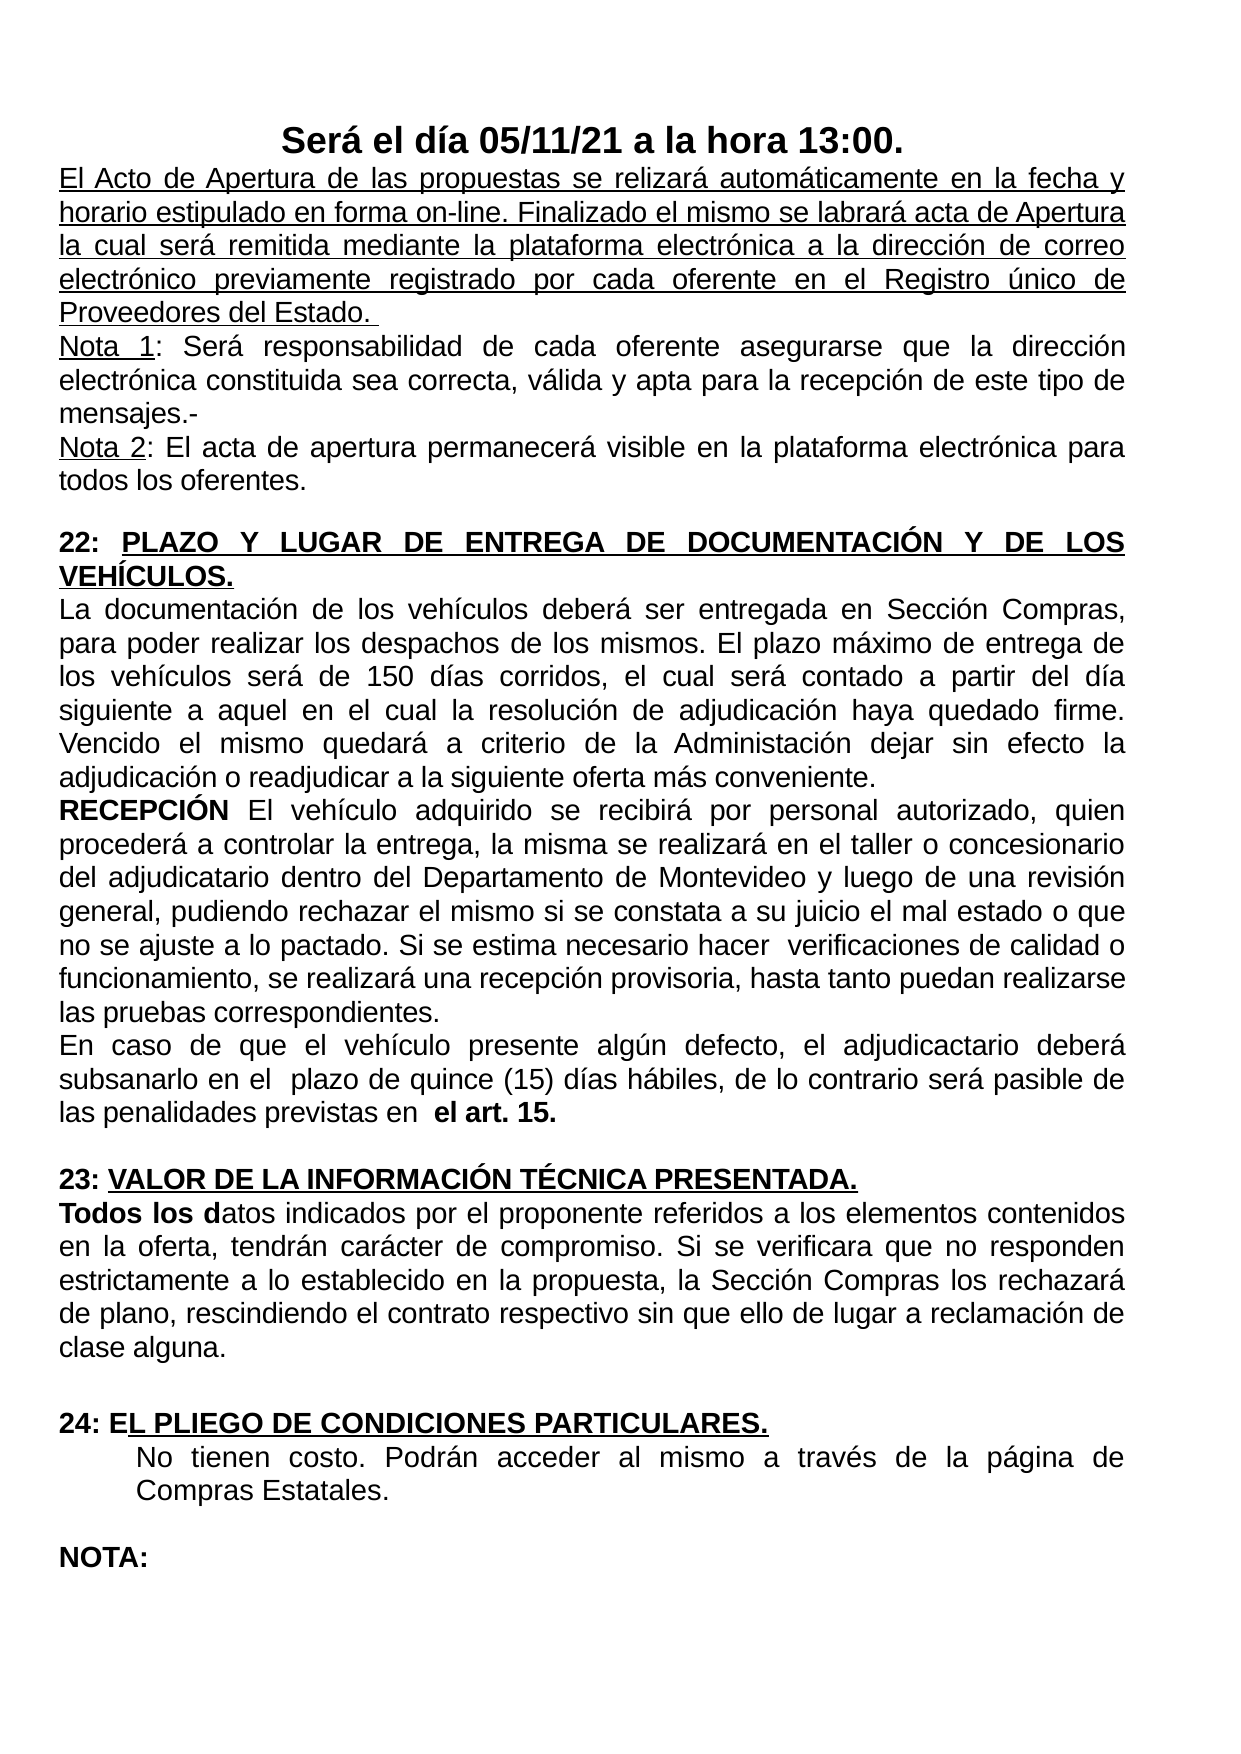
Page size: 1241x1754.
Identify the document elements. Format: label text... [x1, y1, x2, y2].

text Será el día 05/11/21 a la hora 13:00. [58, 118, 1126, 161]
text Proveedores del Estado. [58, 292, 1126, 329]
text RECEPCIÓN El vehículo adquirido se recibirá por personal autorizado, quien procederá a controlar la entrega, la misma se realizará en el taller o concesionario del adjudicatario dentro del Departamento de Montevideo y luego de una revisión general, pudiendo rechazar el mismo si se constata a su juicio el mal estado o que no se ajuste a lo pactado. Si se estima necesario hacer verificaciones de calidad o funcionamiento, se realizará una recepción provisoria, hasta tanto puedan realizarse las pruebas correspondientes. [58, 793, 1126, 1028]
text En caso de que el vehículo presente algún defecto, el adjudicactario deberá subsanarlo en el plazo de quince (15) días hábiles, de lo contrario será pasible de las penalidades previstas en el art. 15. [58, 1028, 1126, 1129]
text 23: VALOR DE LA INFORMACIÓN TÉCNICA PRESENTADA. [58, 1162, 1126, 1196]
text Todos los datos indicados por el proponente referidos a los elementos contenidos en la oferta, tendrán carácter de compromiso. Si se verificara que no responden estrictamente a lo establecido en la propuesta, la Sección Compras los rechazará de plano, rescindiendo el contrato respectivo sin que ello de lugar a reclamación de clase alguna. [58, 1196, 1126, 1363]
text 22: PLAZO Y LUGAR DE ENTREGA DE DOCUMENTACIÓN Y DE LOS VEHÍCULOS. [58, 525, 1126, 592]
text El Acto de Apertura de las propuestas se relizará automáticamente en la fecha y horario estipulado en forma on-line. Finalizado el mismo se labrará acta de Apertura [58, 161, 1126, 224]
text Nota 2: El acta de apertura permanecerá visible en la plataforma electrónica para todos los oferentes. [58, 429, 1126, 497]
text electrónico previamente registrado por cada oferente en el Registro único de [58, 259, 1126, 291]
text NOTA: [58, 1540, 1130, 1574]
text No tienen costo. Podrán acceder al mismo a través de la página de Compras Estatales. [136, 1440, 1126, 1507]
text La documentación de los vehículos deberá ser entregada en Sección Compras, para poder realizar los despachos de los mismos. El plazo máximo de entrega de los vehículos será de 150 días corridos, el cual será contado a partir del día siguiente a aquel en el cual la resolución de adjudicación haya quedado firme. Vencido el mismo quedará a criterio de la Administación dejar sin efecto la adjudicación o readjudicar a la siguiente oferta más conveniente. [58, 592, 1126, 793]
text Nota 1: Será responsabilidad de cada oferente asegurarse que la dirección electrónica constituida sea correcta, válida y apta para la recepción de este tipo de mensajes.- [58, 329, 1126, 429]
text la cual será remitida mediante la plataforma electrónica a la dirección de correo [58, 225, 1126, 258]
text 24: EL PLIEGO DE CONDICIONES PARTICULARES. [58, 1406, 1126, 1440]
